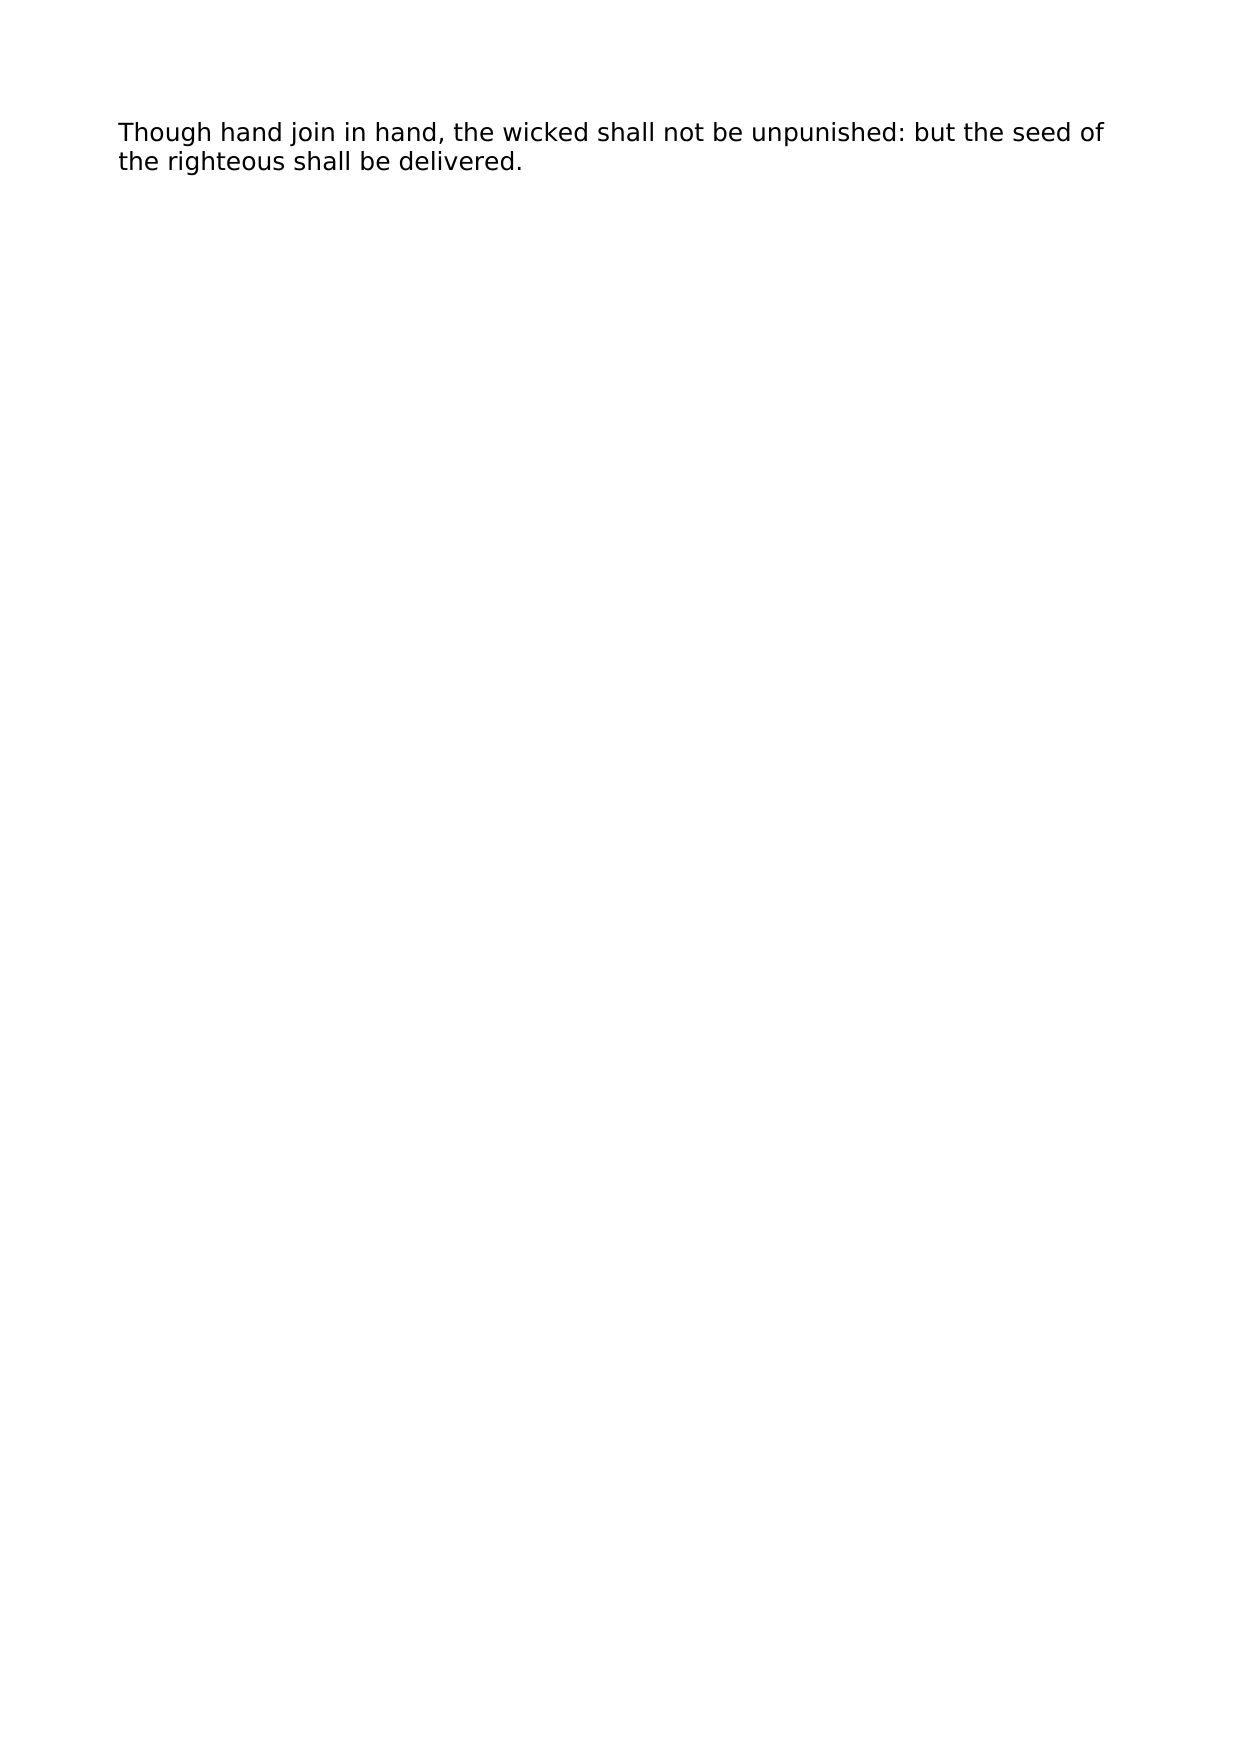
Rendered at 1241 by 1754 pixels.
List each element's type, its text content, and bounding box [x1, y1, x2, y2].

text Though hand join in hand, the wicked shall not be unpunished: but the seed of the righteous shall be delivered. [118, 118, 1122, 176]
